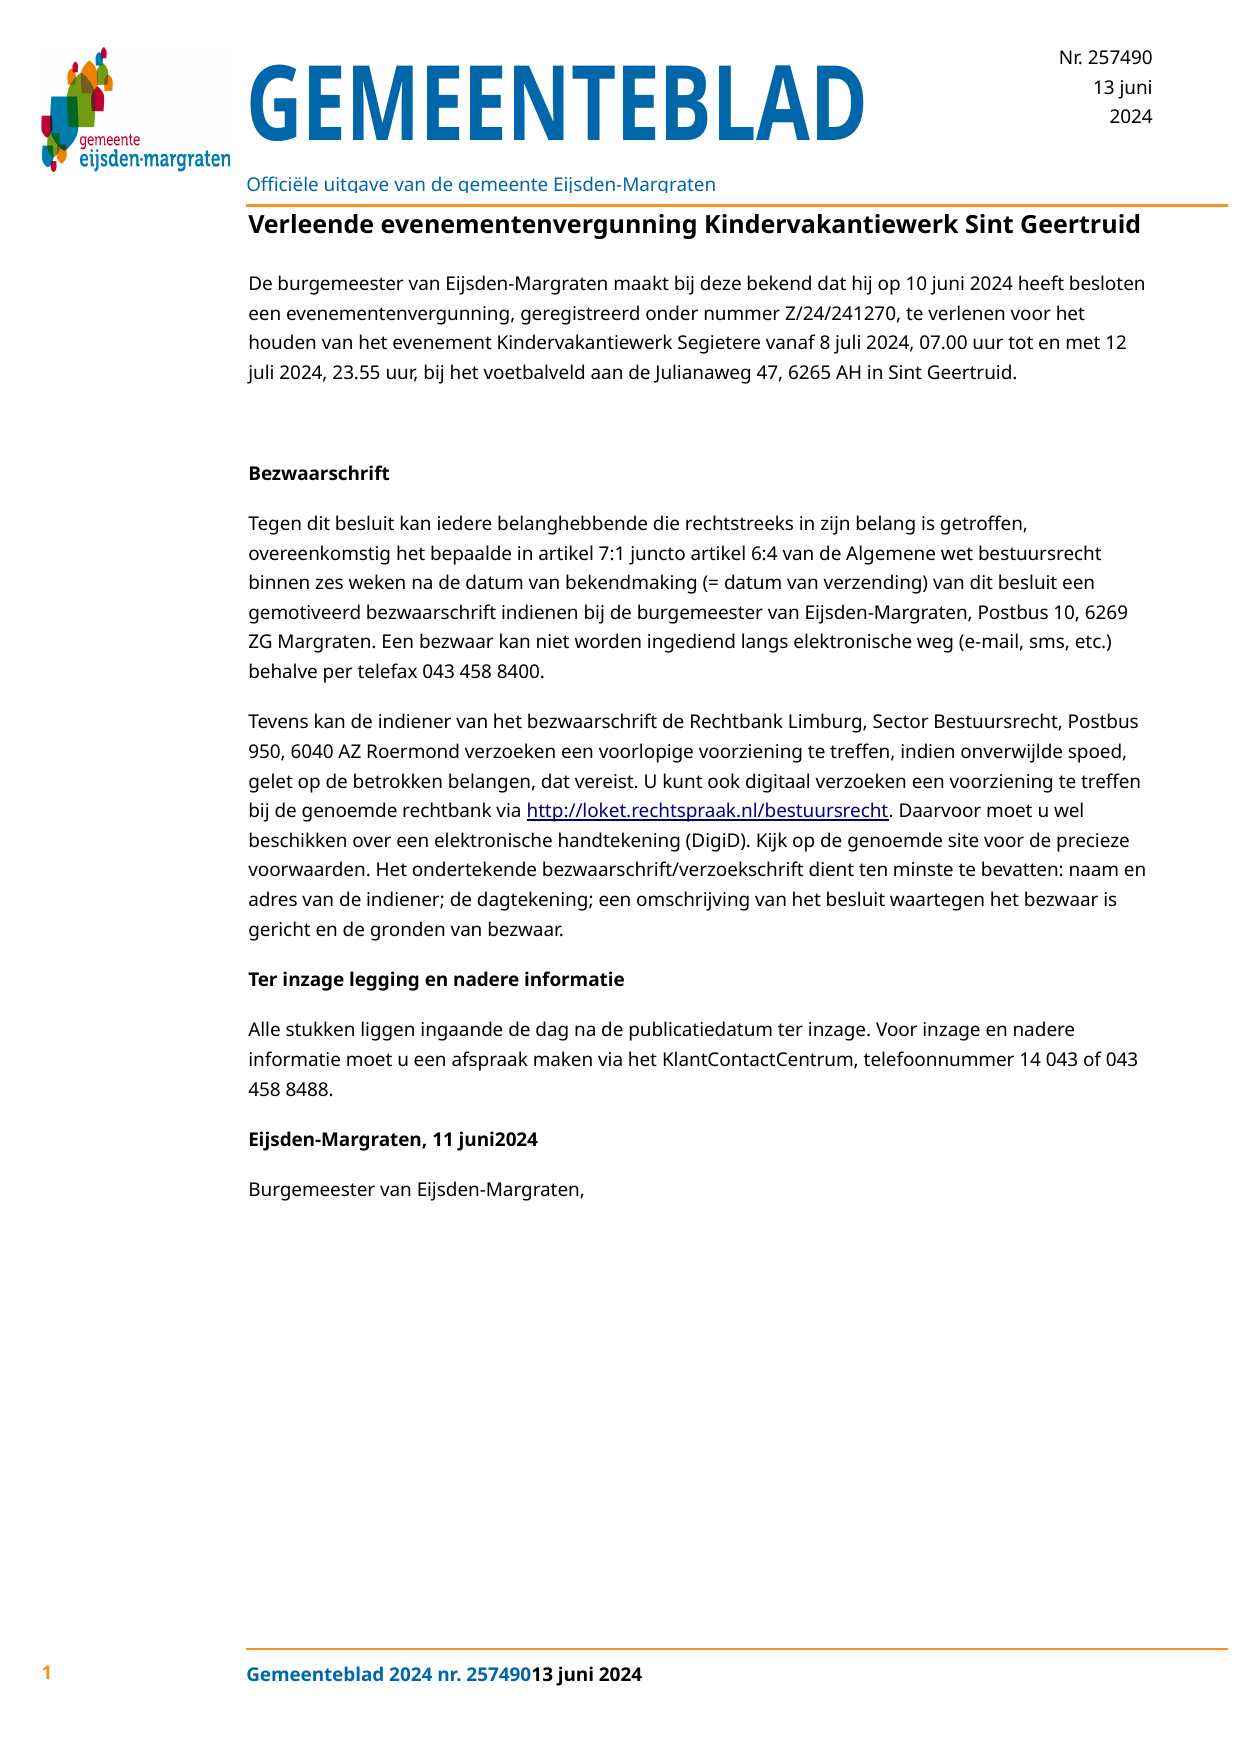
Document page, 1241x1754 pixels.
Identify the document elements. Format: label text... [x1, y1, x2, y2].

text Burgemeester van Eijsden-Margraten, [248, 1177, 1152, 1202]
text Verleende evenementenvergunning Kindervakantiewerk Sint Geertruid [248, 207, 1152, 241]
picture [41, 47, 231, 172]
text Eijsden-Margraten, 11 juni2024 [248, 1126, 1152, 1152]
text Alle stukken liggen ingaande de dag na de publicatiedatum ter inzage. Voor inzage en nadere informatie moet u een afspraak maken via het KlantContactCentrum, telefoonnummer 14 043 of 043 458 8488. [248, 1017, 1152, 1101]
text Tevens kan de indiener van het bezwaarschrift de Rechtbank Limburg, Sector Bestuursrecht, Postbus 950, 6040 AZ Roermond verzoeken een voorlopige voorziening te treffen, indien onverwijlde spoed, gelet op de betrokken belangen, dat vereist. U kunt ook digitaal verzoeken een voorziening te treffen bij de genoemde rechtbank via http://loket.rechtspraak.nl/bestuursrecht. Daarvoor moet u wel beschikken over een elektronische handtekening (DigiD). Kijk op de genoemde site voor de precieze voorwaarden. Het ondertekende bezwaarschrift/verzoekschrift dient ten minste te bevatten: naam en adres van de indiener; de dagtekening; een omschrijving van het besluit waartegen het bezwaar is gericht en de gronden van bezwaar. [248, 709, 1152, 941]
text Bezwaarschrift [248, 460, 1152, 486]
text Ter inzage legging en nadere informatie [248, 966, 1152, 992]
text Tegen dit besluit kan iedere belanghebbende die rechtstreeks in zijn belang is getroffen, overeenkomstig het bepaalde in artikel 7:1 juncto artikel 6:4 van de Algemene wet bestuursrecht binnen zes weken na de datum van bekendmaking (= datum van verzending) van dit besluit een gemotiveerd bezwaarschrift indienen bij de burgemeester van Eijsden-Margraten, Postbus 10, 6269 ZG Margraten. Een bezwaar kan niet worden ingediend langs elektronische weg (e-mail, sms, etc.) behalve per telefax 043 458 8400. [248, 510, 1152, 684]
text De burgemeester van Eijsden-Margraten maakt bij deze bekend dat hij op 10 juni 2024 heeft besloten een evenementenvergunning, geregistreerd onder nummer Z/24/241270, te verlenen voor het houden van het evenement Kindervakantiewerk Segietere vanaf 8 juli 2024, 07.00 uur tot en met 12 juli 2024, 23.55 uur, bij het voetbalveld aan de Julianaweg 47, 6265 AH in Sint Geertruid. [248, 270, 1152, 385]
